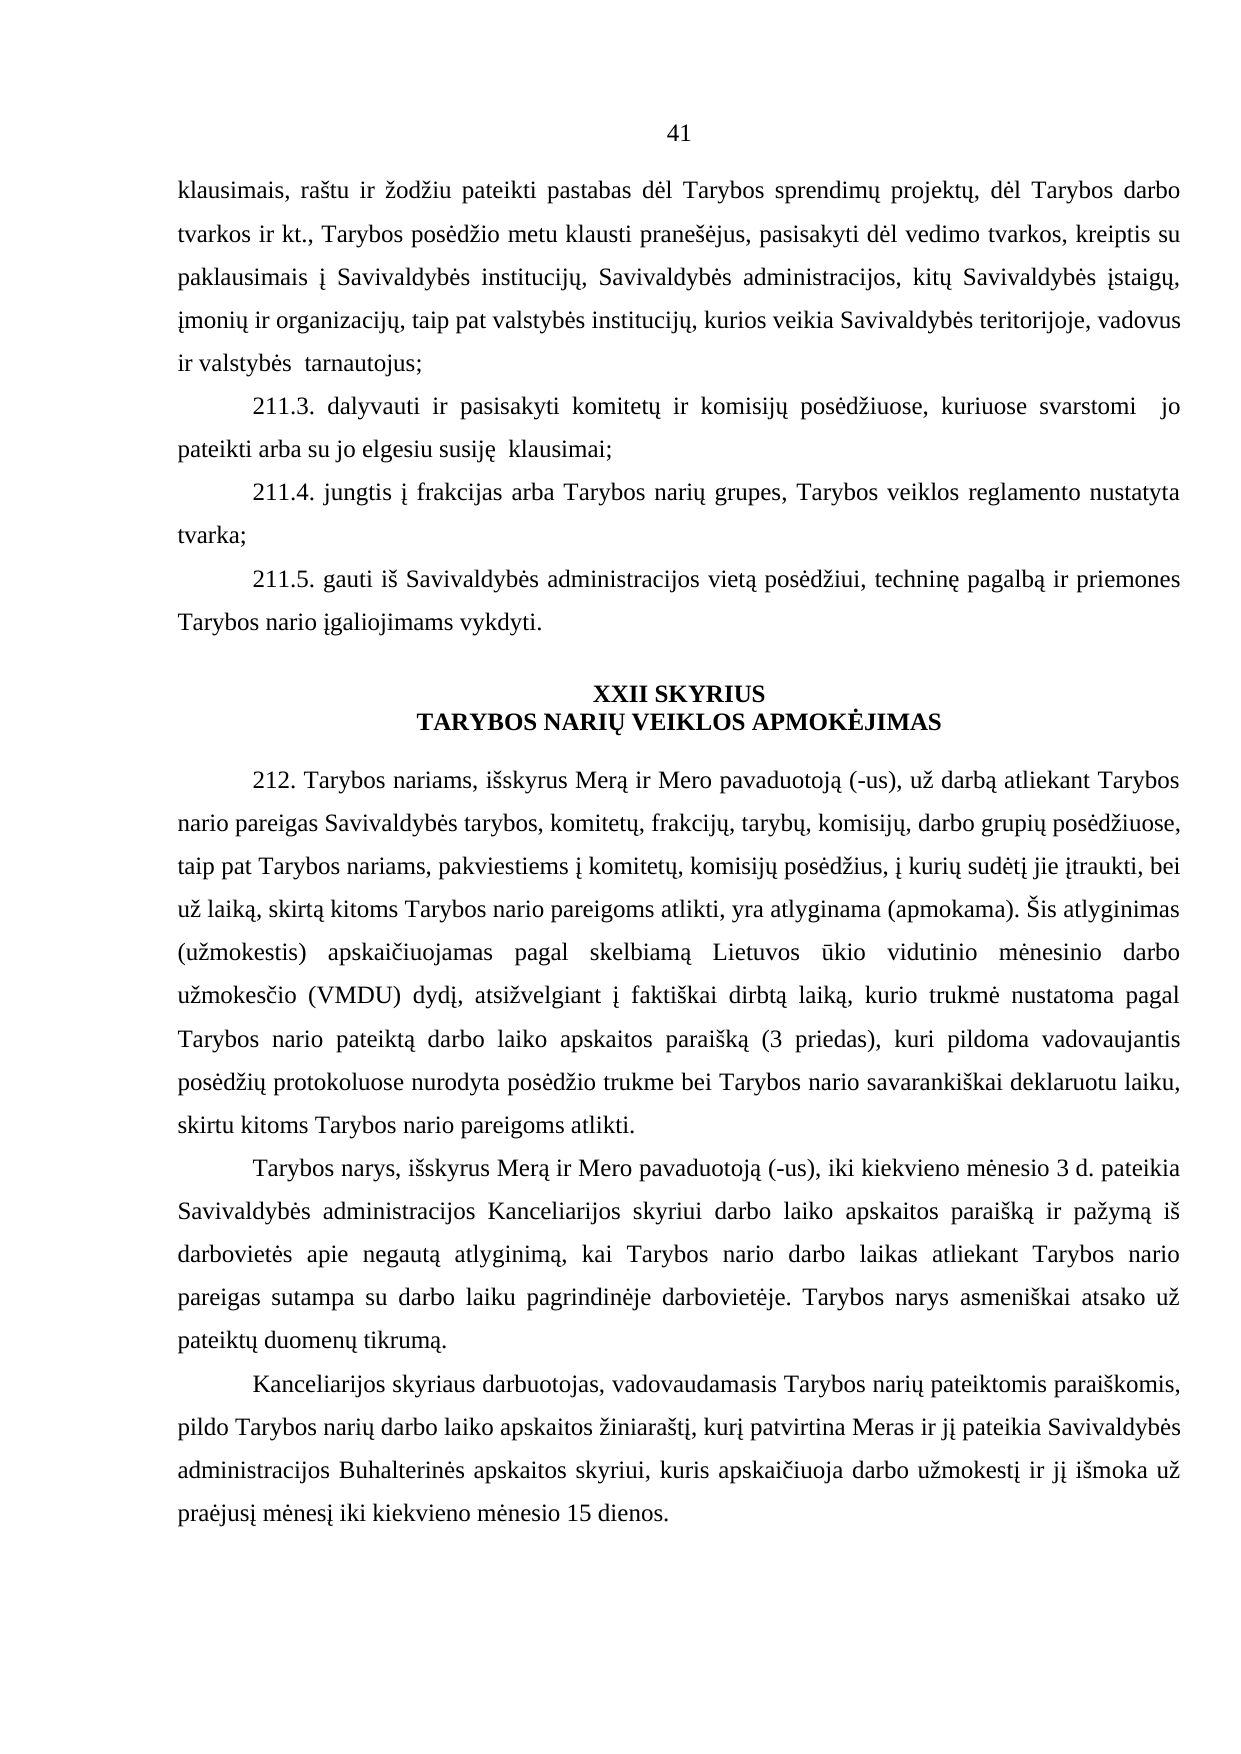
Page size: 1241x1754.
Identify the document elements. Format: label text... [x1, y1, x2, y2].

text Tarybos narys, išskyrus Merą ir Mero pavaduotoją (-us), iki kiekvieno mėnesio 3 d. pateikia Savivaldybės administracijos Kanceliarijos skyriui darbo laiko apskaitos paraišką ir pažymą iš darbovietės apie negautą atlyginimą, kai Tarybos nario darbo laikas atliekant Tarybos nario pareigas sutampa su darbo laiku pagrindinėje darbovietėje. Tarybos narys asmeniškai atsako už pateiktų duomenų tikrumą. [177, 1153, 1181, 1354]
text 211.5. gauti iš Savivaldybės administracijos vietą posėdžiui, techninę pagalbą ir priemones Tarybos nario įgaliojimams vykdyti. [177, 564, 1181, 636]
text Kanceliarijos skyriaus darbuotojas, vadovaudamasis Tarybos narių pateiktomis paraiškomis, pildo Tarybos narių darbo laiko apskaitos žiniaraštį, kurį patvirtina Meras ir jį pateikia Savivaldybės administracijos Buhalterinės apskaitos skyriui, kuris apskaičiuoja darbo užmokestį ir jį išmoka už praėjusį mėnesį iki kiekvieno mėnesio 15 dienos. [177, 1369, 1181, 1527]
text 212. Tarybos nariams, išskyrus Merą ir Mero pavaduotoją (-us), už darbą atliekant Tarybos nario pareigas Savivaldybės tarybos, komitetų, frakcijų, tarybų, komisijų, darbo grupių posėdžiuose, taip pat Tarybos nariams, pakviestiems į komitetų, komisijų posėdžius, į kurių sudėtį jie įtraukti, bei už laiką, skirtą kitoms Tarybos nario pareigoms atlikti, yra atlyginama (apmokama). Šis atlyginimas (užmokestis) apskaičiuojamas pagal skelbiamą Lietuvos ūkio vidutinio mėnesinio darbo užmokesčio (VMDU) dydį, atsižvelgiant į faktiškai dirbtą laiką, kurio trukmė nustatoma pagal Tarybos nario pateiktą darbo laiko apskaitos paraišką (3 priedas), kuri pildoma vadovaujantis posėdžių protokoluose nurodyta posėdžio trukme bei Tarybos nario savarankiškai deklaruotu laiku, skirtu kitoms Tarybos nario pareigoms atlikti. [177, 765, 1181, 1139]
text XXII SKYRIUS [177, 679, 1181, 707]
text 211.3. dalyvauti ir pasisakyti komitetų ir komisijų posėdžiuose, kuriuose svarstomi jo pateikti arba su jo elgesiu susiję klausimai; [177, 391, 1181, 463]
text 211.4. jungtis į frakcijas arba Tarybos narių grupes, Tarybos veiklos reglamento nustatyta tvarka; [177, 477, 1181, 549]
text TARYBOS NARIŲ VEIKLOS APMOKĖJIMAS [177, 707, 1181, 736]
text klausimais, raštu ir žodžiu pateikti pastabas dėl Tarybos sprendimų projektų, dėl Tarybos darbo tvarkos ir kt., Tarybos posėdžio metu klausti pranešėjus, pasisakyti dėl vedimo tvarkos, kreiptis su paklausimais į Savivaldybės institucijų, Savivaldybės administracijos, kitų Savivaldybės įstaigų, įmonių ir organizacijų, taip pat valstybės institucijų, kurios veikia Savivaldybės teritorijoje, vadovus ir valstybės tarnautojus; [177, 176, 1181, 377]
